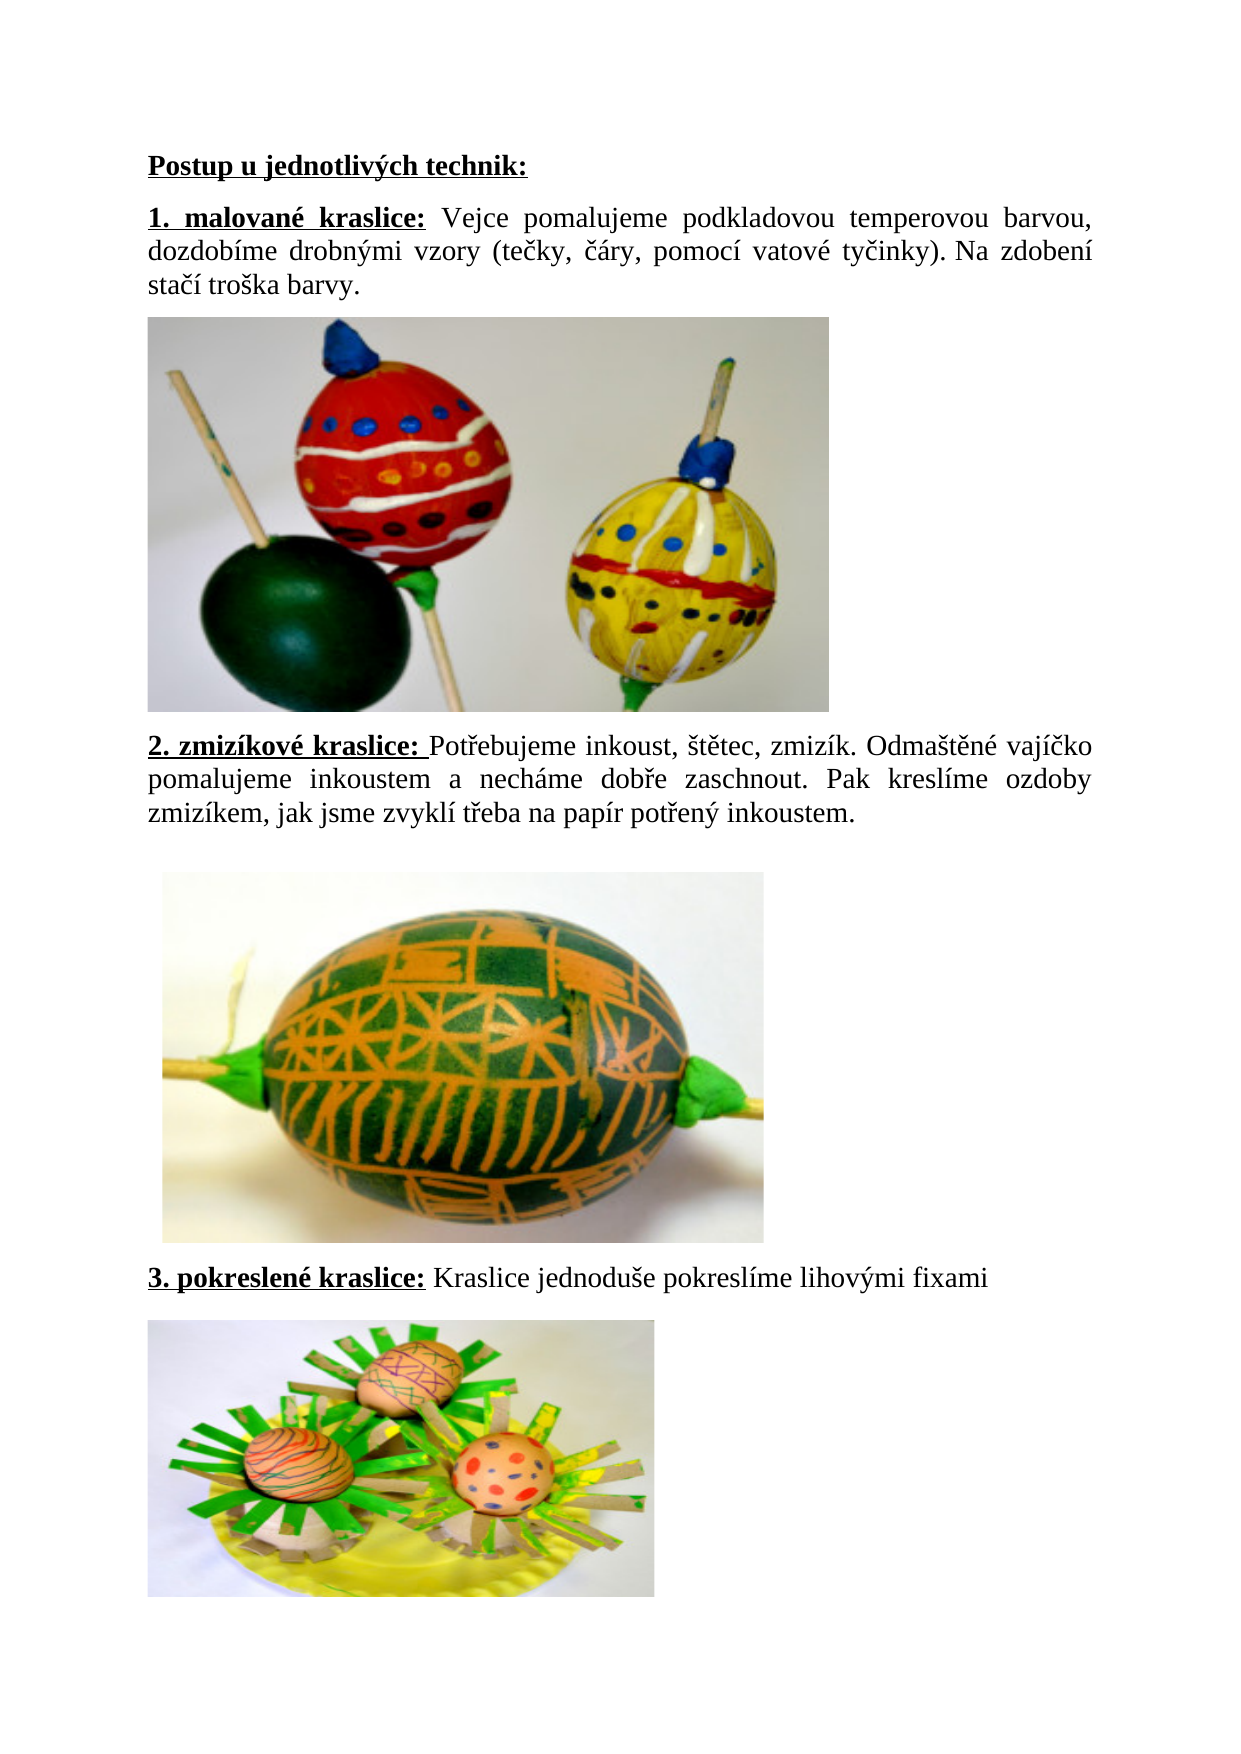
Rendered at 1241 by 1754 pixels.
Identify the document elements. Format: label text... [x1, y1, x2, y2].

text 3. pokreslené kraslice: Kraslice jednoduše pokreslíme lihovými fixami [148, 1260, 1093, 1597]
text 1. malované kraslice: Vejce pomalujeme podkladovou temperovou barvou, dozdobíme drobnými vzory (tečky, čáry, pomocí vatové tyčinky). Na zdobení stačí troška barvy. [148, 200, 1093, 300]
text Postup u jednotlivých technik: [148, 148, 1093, 181]
text 2. zmizíkové kraslice: Potřebujeme inkoust, štětec, zmizík. Odmaštěné vajíčko pomalujeme inkoustem a necháme dobře zaschnout. Pak kreslíme ozdoby zmizíkem, jak jsme zvyklí třeba na papír potřený inkoustem. [148, 728, 1093, 829]
